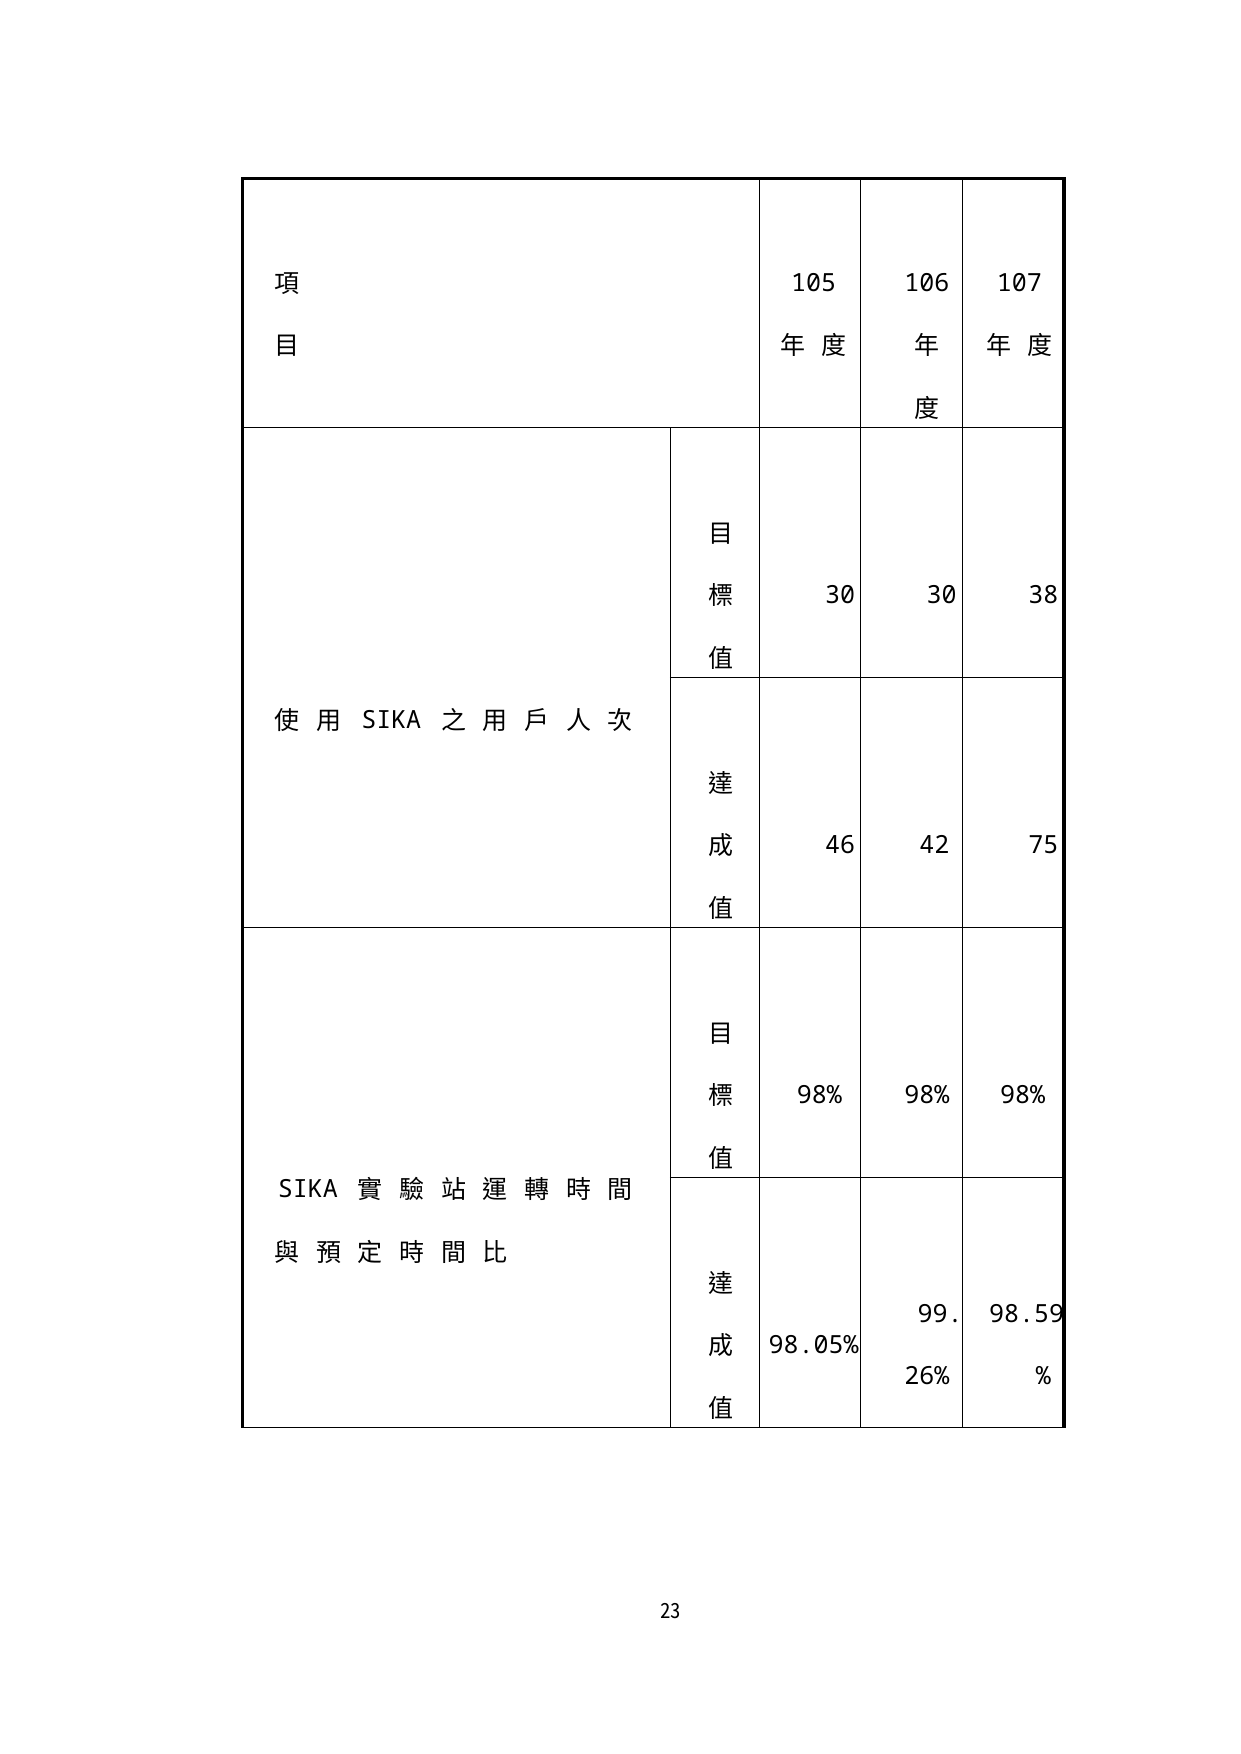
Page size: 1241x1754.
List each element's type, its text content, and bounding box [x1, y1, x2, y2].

table_cell 75 [963, 678, 1062, 927]
table_cell 46 [760, 678, 860, 927]
table_header 106年度 [861, 180, 962, 427]
table_cell 目標值 [671, 928, 759, 1177]
table_cell 30 [760, 428, 860, 677]
table_cell 98% [760, 928, 860, 1177]
table_cell 達成值 [671, 1178, 759, 1427]
table_cell 目標值 [671, 428, 759, 677]
table_cell 使用SIKA之用戶人次 [244, 428, 670, 927]
table_header 105年度 [760, 180, 860, 427]
table_cell 30 [861, 428, 962, 677]
table_header 107年度 [963, 180, 1062, 427]
table_cell 98.59% [963, 1178, 1062, 1427]
table_cell 99.26% [861, 1178, 962, 1427]
table_cell 98% [861, 928, 962, 1177]
table_cell SIKA實驗站運轉時間與預定時間比 [244, 928, 670, 1427]
table_cell 38 [963, 428, 1062, 677]
table_header 項 目 [244, 180, 759, 427]
table_cell 98.05% [760, 1178, 860, 1427]
table_cell 達成值 [671, 678, 759, 927]
table_cell 42 [861, 678, 962, 927]
table_cell 98% [963, 928, 1062, 1177]
